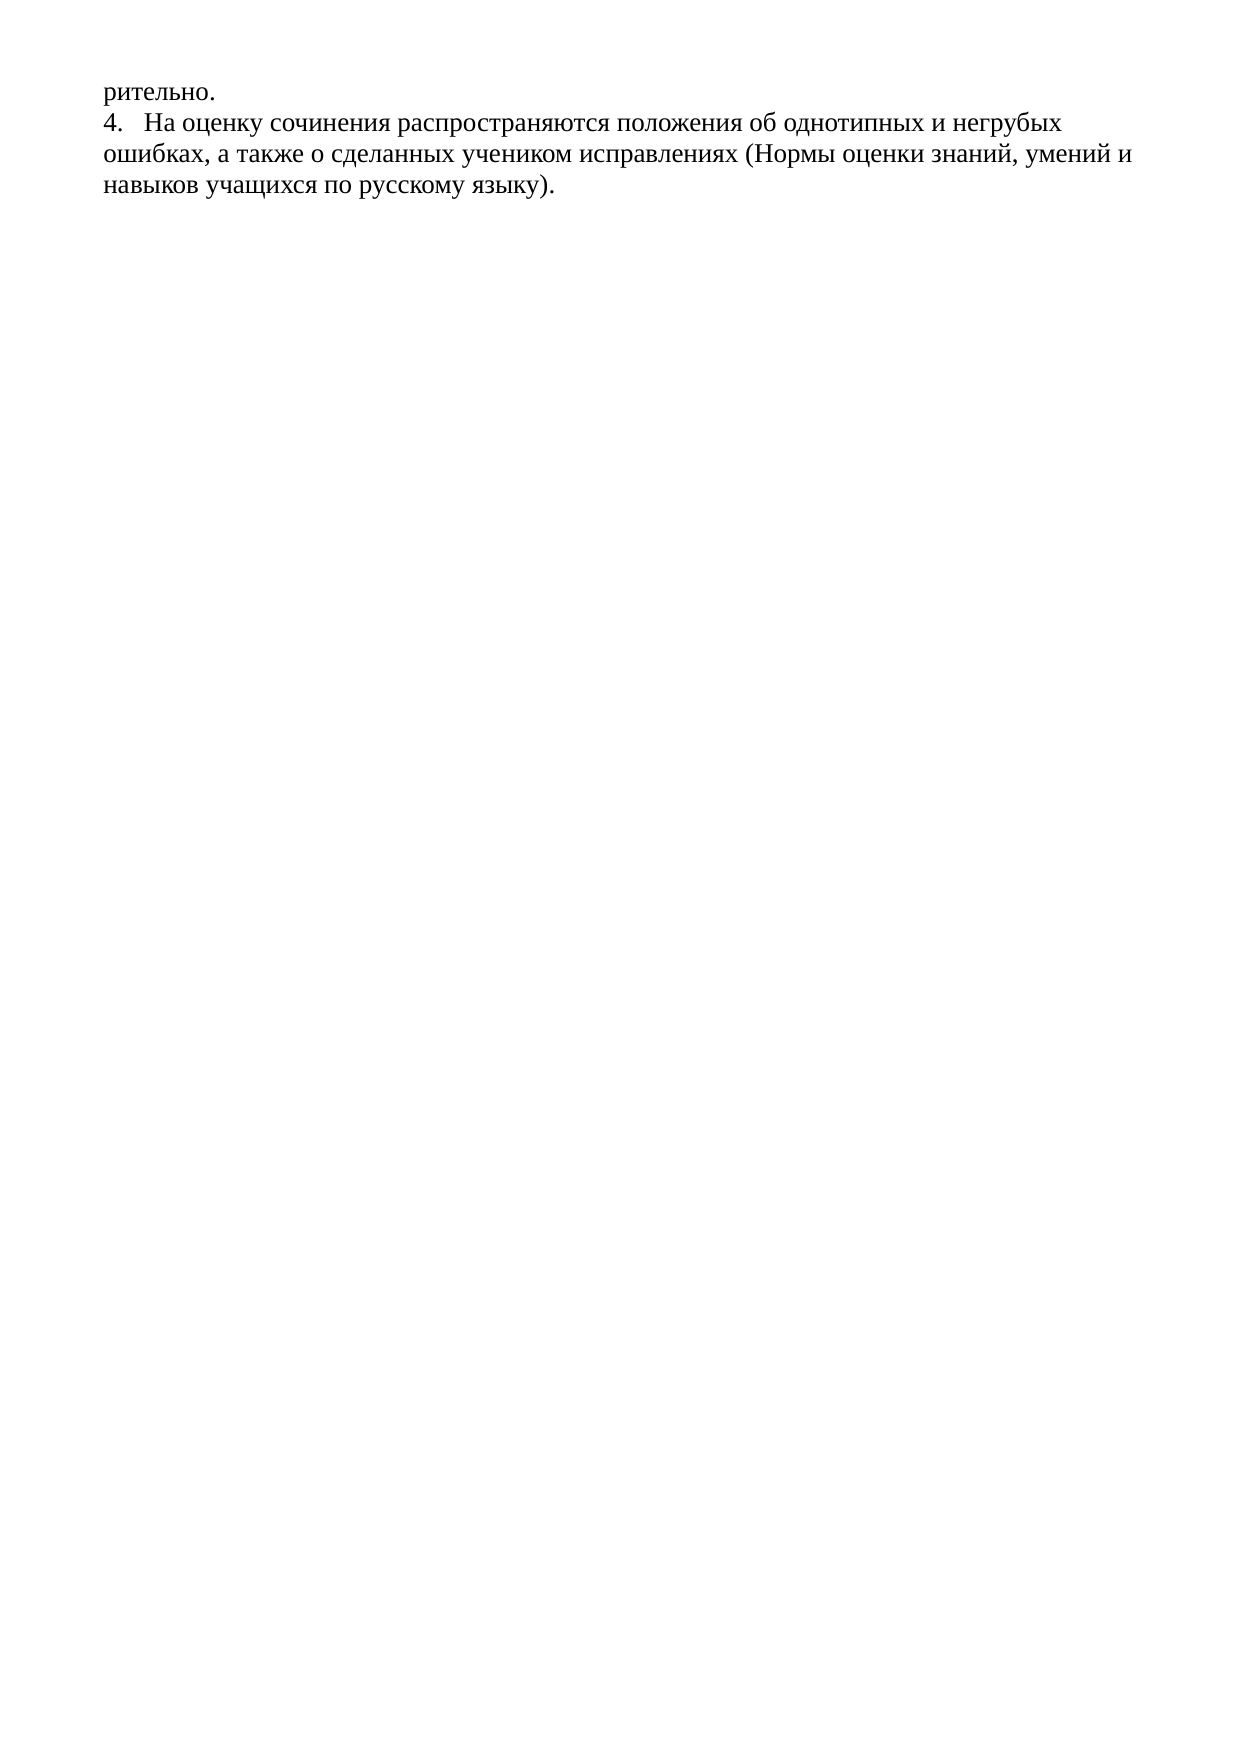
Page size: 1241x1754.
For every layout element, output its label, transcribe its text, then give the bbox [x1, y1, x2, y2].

text рительно. [103, 75, 1165, 106]
text 4. На оценку сочинения распространяются положения об однотипных и негрубых ошибках, а также о сделанных уче­ником исправлениях (Нормы оценки знаний, умений и на­выков учащихся по русскому языку). [103, 106, 1165, 199]
